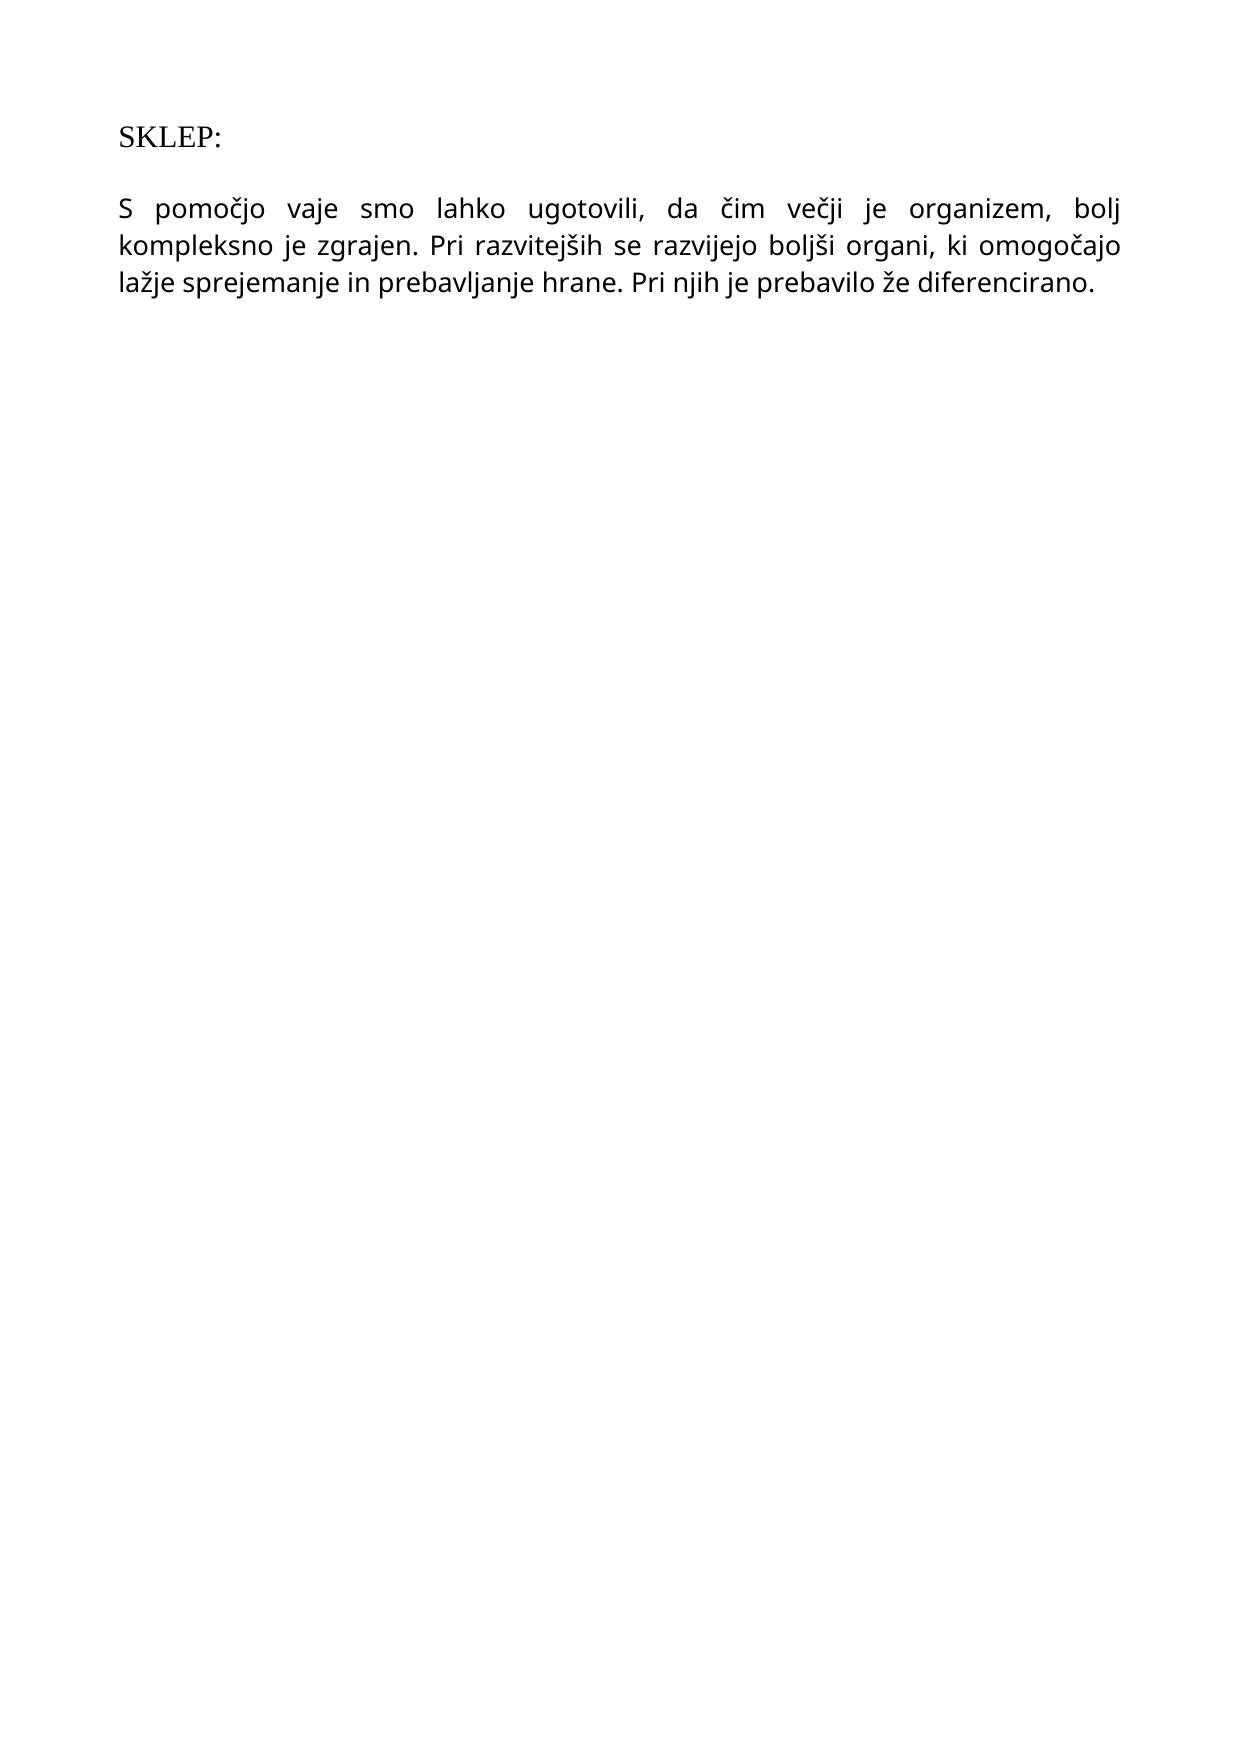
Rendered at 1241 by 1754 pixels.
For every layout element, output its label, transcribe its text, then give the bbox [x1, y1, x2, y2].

text SKLEP: [118, 118, 1122, 154]
text S pomočjo vaje smo lahko ugotovili, da čim večji je organizem, bolj kompleksno je zgrajen. Pri razvitejših se razvijejo boljši organi, ki omogočajo lažje sprejemanje in prebavljanje hrane. Pri njih je prebavilo že diferencirano. [118, 190, 1122, 301]
